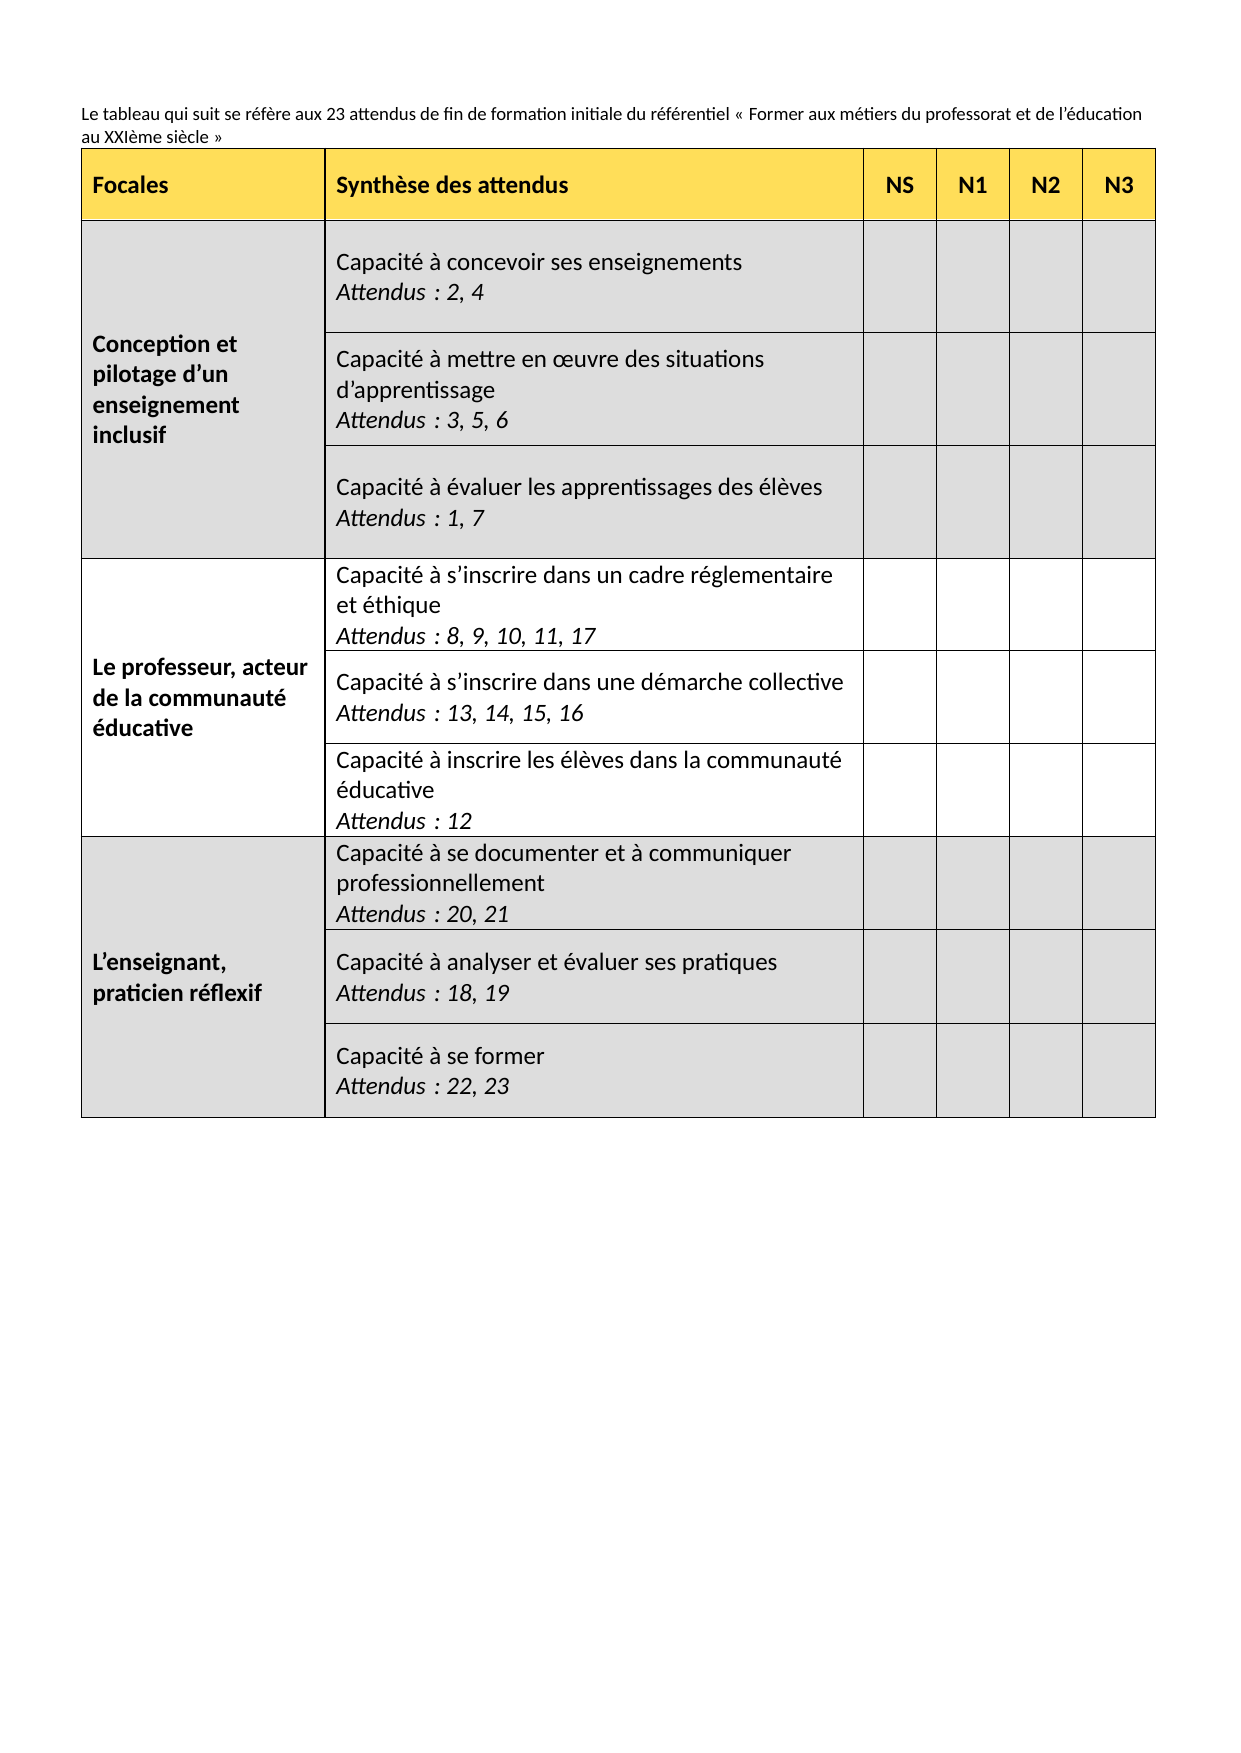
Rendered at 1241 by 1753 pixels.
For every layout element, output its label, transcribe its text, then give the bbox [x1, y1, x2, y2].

table_cell [937, 651, 1009, 743]
table_cell [1010, 559, 1082, 650]
table_cell [1083, 221, 1155, 332]
table_cell Capacité à mettre en œuvre des situations d’apprentissage Attendus : 3, 5, 6 [326, 333, 863, 445]
table_cell [1083, 1024, 1155, 1117]
table_cell [937, 930, 1009, 1023]
table_header Focales [82, 149, 324, 219]
table_cell [864, 559, 936, 650]
table_header N2 [1010, 149, 1082, 219]
table_cell [1083, 930, 1155, 1023]
table_cell Capacité à analyser et évaluer ses pratiques Attendus : 18, 19 [326, 930, 863, 1023]
table_cell [864, 221, 936, 332]
table_cell Capacité à s’inscrire dans une démarche collective Attendus : 13, 14, 15, 16 [326, 651, 863, 743]
table_cell [937, 1024, 1009, 1117]
table_cell Capacité à concevoir ses enseignements Attendus : 2, 4 [326, 221, 863, 332]
table_cell [937, 744, 1009, 836]
table_cell [937, 446, 1009, 558]
table_cell [1083, 446, 1155, 558]
table_cell [864, 446, 936, 558]
table_cell [1083, 559, 1155, 650]
table_cell Capacité à se former Attendus : 22, 23 [326, 1024, 863, 1117]
table_cell [864, 333, 936, 445]
text Le tableau qui suit se réfère aux 23 attendus de fin de formation initiale du référentiel « Former aux métiers du professorat et de l’éducation au XXIème siècle » [81, 102, 1156, 148]
table_cell [937, 837, 1009, 929]
table_cell [1010, 651, 1082, 743]
table_cell [1010, 221, 1082, 332]
table_cell [1083, 744, 1155, 836]
table_cell Capacité à se documenter et à communiquer professionnellement Attendus : 20, 21 [326, 837, 863, 929]
table_cell L’enseignant, praticien réflexif [82, 837, 324, 1117]
table_cell [1010, 744, 1082, 836]
table_cell [1010, 1024, 1082, 1117]
table_cell Conception et pilotage d’un enseignement inclusif [82, 221, 324, 558]
table_cell [864, 930, 936, 1023]
table_cell [1083, 651, 1155, 743]
table_cell [1010, 446, 1082, 558]
table_cell [937, 333, 1009, 445]
table_cell [1083, 837, 1155, 929]
table_cell Capacité à s’inscrire dans un cadre réglementaire et éthique Attendus : 8, 9, 10, 11, 17 [326, 559, 863, 650]
table_cell [864, 1024, 936, 1117]
table_cell [937, 559, 1009, 650]
table_header N3 [1083, 149, 1155, 219]
table_cell [1010, 930, 1082, 1023]
table_header Synthèse des attendus [326, 149, 863, 219]
table_header NS [864, 149, 936, 219]
table_cell Le professeur, acteur de la communauté éducative [82, 559, 324, 836]
table_cell [1083, 333, 1155, 445]
table_cell [864, 837, 936, 929]
table_cell [1010, 333, 1082, 445]
table_cell Capacité à inscrire les élèves dans la communauté éducative Attendus : 12 [326, 744, 863, 836]
table_cell [937, 221, 1009, 332]
table_header N1 [937, 149, 1009, 219]
table_cell [864, 651, 936, 743]
table_cell [864, 744, 936, 836]
table_cell Capacité à évaluer les apprentissages des élèves Attendus : 1, 7 [326, 446, 863, 558]
table_cell [1010, 837, 1082, 929]
